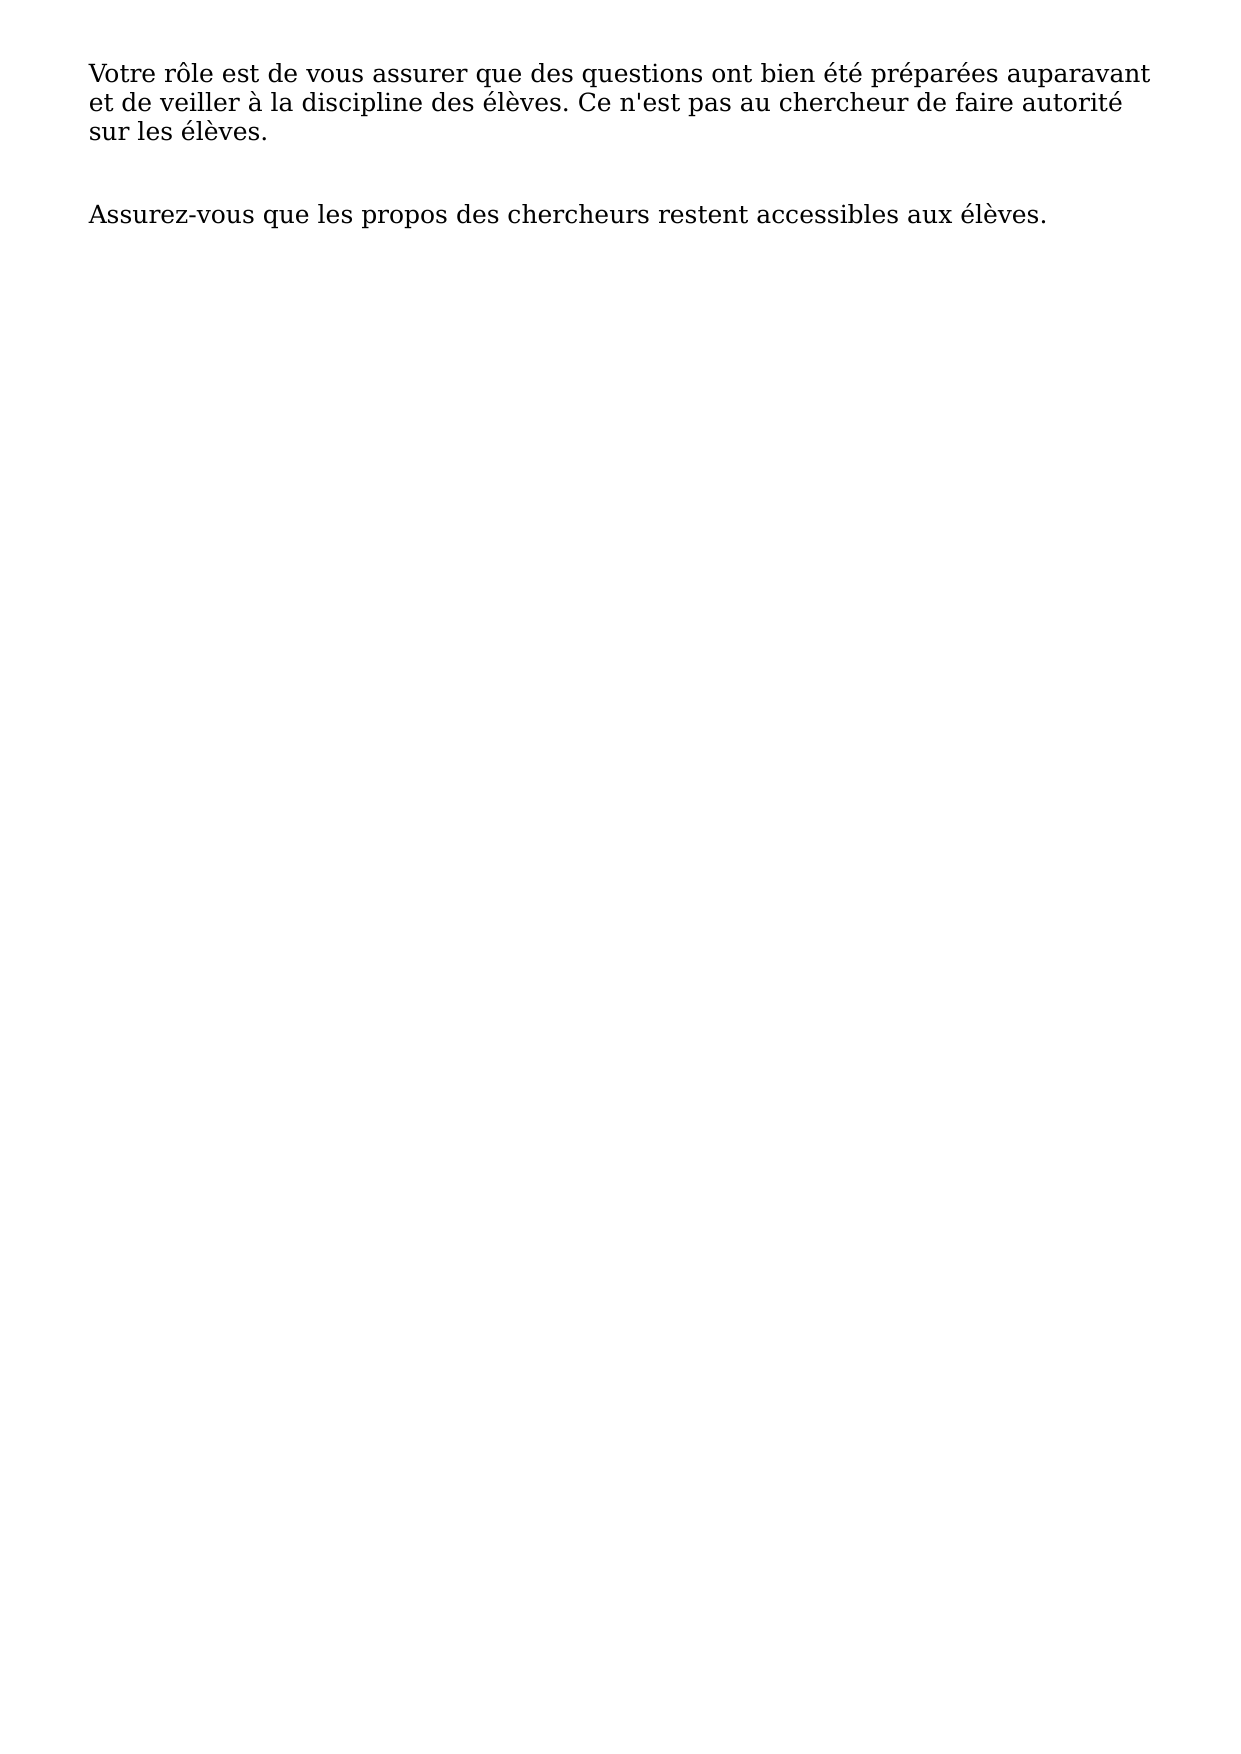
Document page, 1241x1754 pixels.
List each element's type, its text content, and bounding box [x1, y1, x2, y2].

text Assurez-vous que les propos des chercheurs restent accessibles aux élèves. [88, 201, 1152, 230]
text Votre rôle est de vous assurer que des questions ont bien été préparées auparavant et de veiller à la discipline des élèves. Ce n'est pas au chercheur de faire autorité sur les élèves. [88, 59, 1152, 147]
